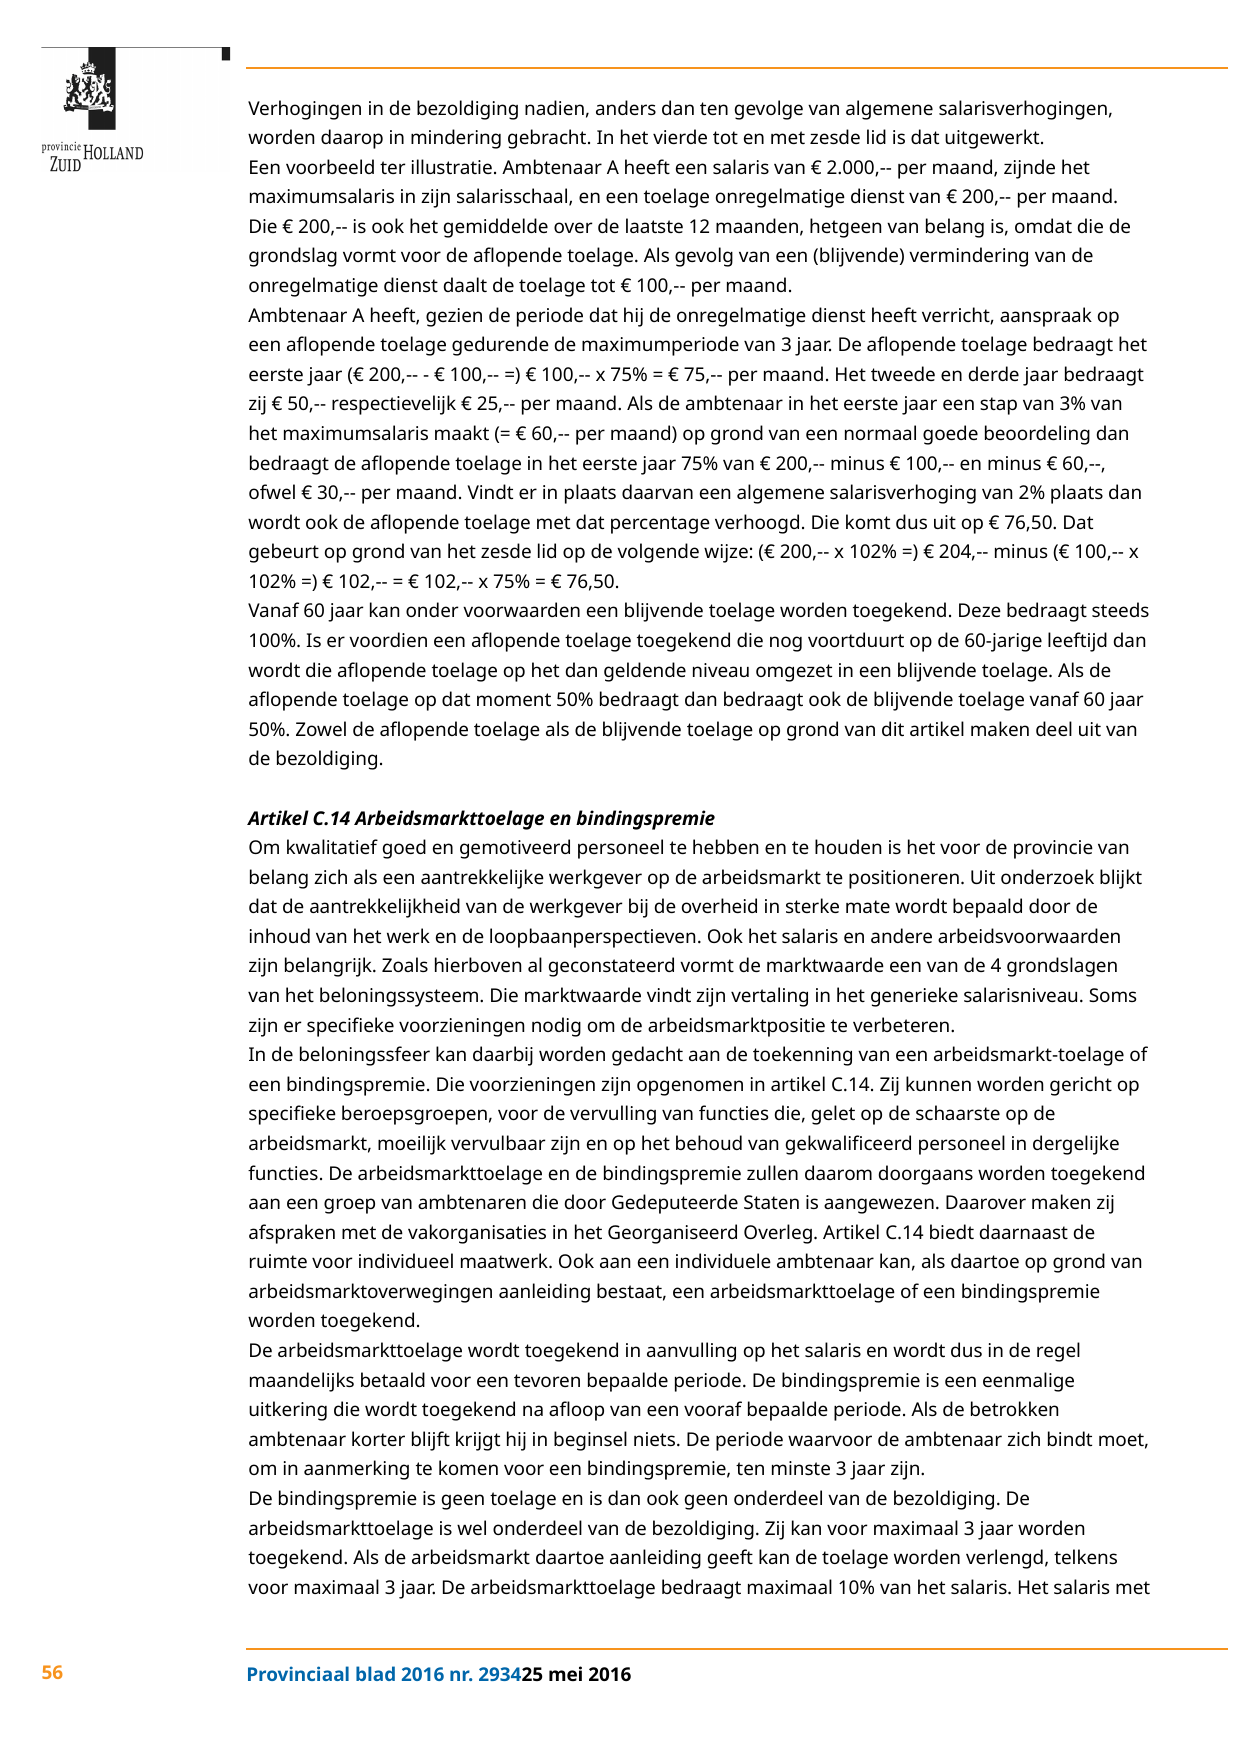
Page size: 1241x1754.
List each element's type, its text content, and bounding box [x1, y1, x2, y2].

text Om kwalitatief goed en gemotiveerd personeel te hebben en te houden is het voor de provincie van belang zich als een aantrekkelijke werkgever op de arbeidsmarkt te positioneren. Uit onderzoek blijkt dat de aantrekkelijkheid van de werkgever bij de overheid in sterke mate wordt bepaald door de inhoud van het werk en de loopbaanperspectieven. Ook het salaris en andere arbeidsvoorwaarden zijn belangrijk. Zoals hierboven al geconstateerd vormt de marktwaarde een van de 4 grondslagen van het beloningssysteem. Die marktwaarde vindt zijn vertaling in het generieke salarisniveau. Soms zijn er specifieke voorzieningen nodig om de arbeidsmarktpositie te verbeteren. [248, 834, 1152, 1038]
text In de beloningssfeer kan daarbij worden gedacht aan de toekenning van een arbeidsmarkt-toelage of een bindingspremie. Die voorzieningen zijn opgenomen in artikel C.14. Zij kunnen worden gericht op specifieke beroepsgroepen, voor de vervulling van functies die, gelet op de schaarste op de arbeidsmarkt, moeilijk vervulbaar zijn en op het behoud van gekwalificeerd personeel in dergelijke functies. De arbeidsmarkttoelage en de bindingspremie zullen daarom doorgaans worden toegekend aan een groep van ambtenaren die door Gedeputeerde Staten is aangewezen. Daarover maken zij afspraken met de vakorganisaties in het Georganiseerd Overleg. Artikel C.14 biedt daarnaast de ruimte voor individueel maatwerk. Ook aan een individuele ambtenaar kan, als daartoe op grond van arbeidsmarktoverwegingen aanleiding bestaat, een arbeidsmarkttoelage of een bindingspremie worden toegekend. [248, 1041, 1152, 1333]
picture [41, 47, 231, 172]
text De arbeidsmarkttoelage wordt toegekend in aanvulling op het salaris en wordt dus in de regel maandelijks betaald voor een tevoren bepaalde periode. De bindingspremie is een eenmalige uitkering die wordt toegekend na afloop van een vooraf bepaalde periode. Als de betrokken ambtenaar korter blijft krijgt hij in beginsel niets. De periode waarvoor de ambtenaar zich bindt moet, om in aanmerking te komen voor een bindingspremie, ten minste 3 jaar zijn. [248, 1337, 1152, 1481]
text De bindingspremie is geen toelage en is dan ook geen onderdeel van de bezoldiging. De arbeidsmarkttoelage is wel onderdeel van de bezoldiging. Zij kan voor maximaal 3 jaar worden toegekend. Als de arbeidsmarkt daartoe aanleiding geeft kan de toelage worden verlengd, telkens voor maximaal 3 jaar. De arbeidsmarkttoelage bedraagt maximaal 10% van het salaris. Het salaris met [248, 1485, 1152, 1600]
text Vanaf 60 jaar kan onder voorwaarden een blijvende toelage worden toegekend. Deze bedraagt steeds 100%. Is er voordien een aflopende toelage toegekend die nog voortduurt op de 60-jarige leeftijd dan wordt die aflopende toelage op het dan geldende niveau omgezet in een blijvende toelage. Als de aflopende toelage op dat moment 50% bedraagt dan bedraagt ook de blijvende toelage vanaf 60 jaar 50%. Zowel de aflopende toelage als de blijvende toelage op grond van dit artikel maken deel uit van de bezoldiging. [248, 598, 1152, 771]
text Verhogingen in de bezoldiging nadien, anders dan ten gevolge van algemene salarisverhogingen, worden daarop in mindering gebracht. In het vierde tot en met zesde lid is dat uitgewerkt. [248, 95, 1152, 150]
text Ambtenaar A heeft, gezien de periode dat hij de onregelmatige dienst heeft verricht, aanspraak op een aflopende toelage gedurende de maximumperiode van 3 jaar. De aflopende toelage bedraagt het eerste jaar (€ 200,-- - € 100,-- =) € 100,-- x 75% = € 75,-- per maand. Het tweede en derde jaar bedraagt zij € 50,-- respectievelijk € 25,-- per maand. Als de ambtenaar in het eerste jaar een stap van 3% van het maximumsalaris maakt (= € 60,-- per maand) op grond van een normaal goede beoordeling dan bedraagt de aflopende toelage in het eerste jaar 75% van € 200,-- minus € 100,-- en minus € 60,--, ofwel € 30,-- per maand. Vindt er in plaats daarvan een algemene salarisverhoging van 2% plaats dan wordt ook de aflopende toelage met dat percentage verhoogd. Die komt dus uit op € 76,50. Dat gebeurt op grond van het zesde lid op de volgende wijze: (€ 200,-- x 102% =) € 204,-- minus (€ 100,-- x 102% =) € 102,-- = € 102,-- x 75% = € 76,50. [248, 302, 1152, 594]
text Een voorbeeld ter illustratie. Ambtenaar A heeft een salaris van € 2.000,-- per maand, zijnde het maximumsalaris in zijn salarisschaal, en een toelage onregelmatige dienst van € 200,-- per maand. Die € 200,-- is ook het gemiddelde over de laatste 12 maanden, hetgeen van belang is, omdat die de grondslag vormt voor de aflopende toelage. Als gevolg van een (blijvende) vermindering van de onregelmatige dienst daalt de toelage tot € 100,-- per maand. [248, 154, 1152, 298]
text Artikel C.14 Arbeidsmarkttoelage en bindingspremie [248, 805, 1152, 831]
